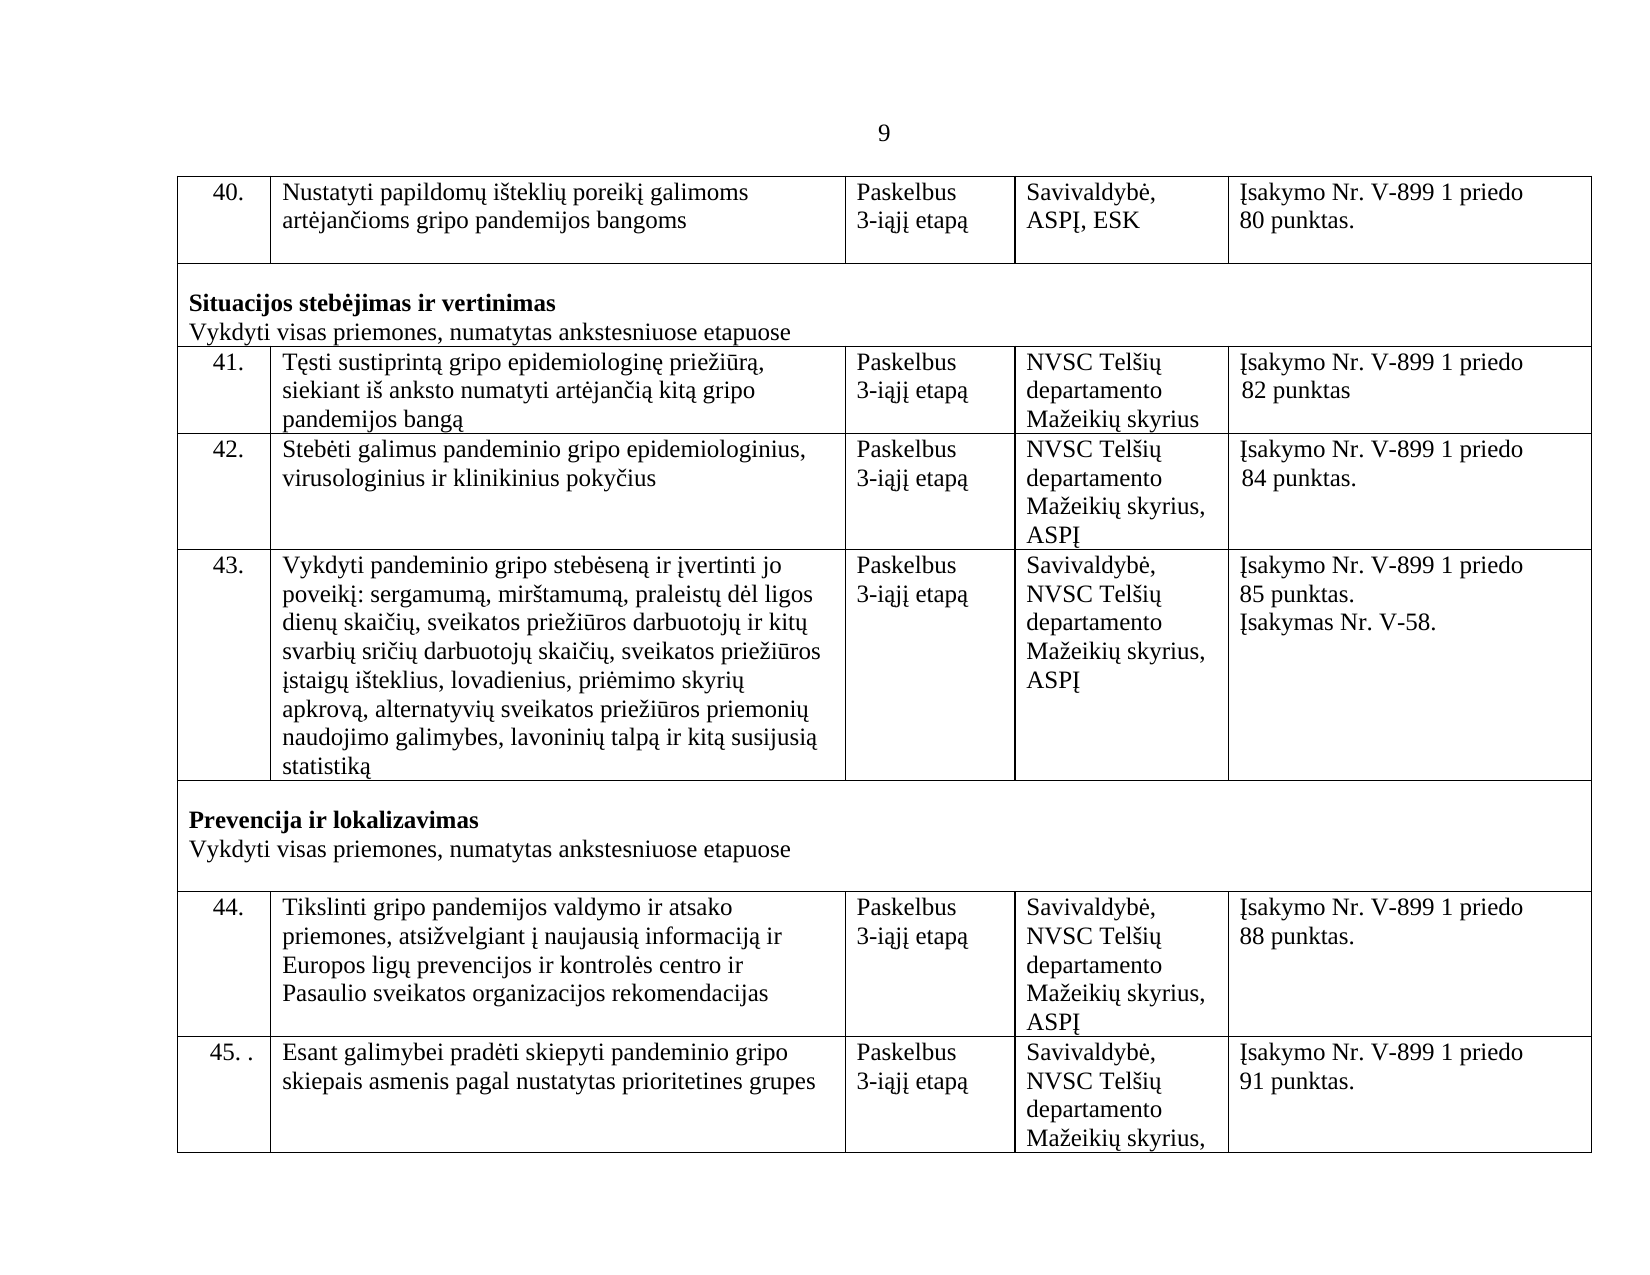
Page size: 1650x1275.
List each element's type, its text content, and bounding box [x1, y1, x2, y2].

table_cell Įsakymo Nr. V-899 1 priedo 82 punktas [1229, 347, 1591, 433]
table_cell Paskelbus 3-iąjį etapą [846, 550, 1014, 780]
table_cell Savivaldybė, NVSC Telšių departamento Mažeikių skyrius, [1016, 1037, 1228, 1152]
table_cell Paskelbus 3-iąjį etapą [846, 1037, 1014, 1152]
table_cell Vykdyti pandeminio gripo stebėseną ir įvertinti jo poveikį: sergamumą, mirštamumą, praleistų dėl ligos dienų skaičių, sveikatos priežiūros darbuotojų ir kitų svarbių sričių darbuotojų skaičių, sveikatos priežiūros įstaigų išteklius, lovadienius, priėmimo skyrių apkrovą, alternatyvių sveikatos priežiūros priemonių naudojimo galimybes, lavoninių talpą ir kitą susijusią statistiką [271, 550, 845, 780]
table_cell Savivaldybė, ASPĮ, ESK [1016, 177, 1228, 263]
table_cell 44. [178, 892, 270, 1036]
table_cell 41. [178, 347, 270, 433]
table_cell Paskelbus 3-iąjį etapą [846, 347, 1014, 433]
table_cell Prevencija ir lokalizavimas Vykdyti visas priemones, numatytas ankstesniuose etapuose [178, 781, 1591, 891]
table_cell 42. [178, 434, 270, 549]
table_cell Tikslinti gripo pandemijos valdymo ir atsako priemones, atsižvelgiant į naujausią informaciją ir Europos ligų prevencijos ir kontrolės centro ir Pasaulio sveikatos organizacijos rekomendacijas [271, 892, 845, 1036]
table_cell Situacijos stebėjimas ir vertinimas Vykdyti visas priemones, numatytas ankstesniuose etapuose [178, 264, 1591, 346]
table_cell Paskelbus 3-iąjį etapą [846, 892, 1014, 1036]
table_cell Paskelbus 3-iąjį etapą [846, 434, 1014, 549]
table_cell 43. [178, 550, 270, 780]
table_cell Įsakymo Nr. V-899 1 priedo 88 punktas. [1229, 892, 1591, 1036]
table_cell Įsakymo Nr. V-899 1 priedo 85 punktas. Įsakymas Nr. V-58. [1229, 550, 1591, 780]
table_cell Įsakymo Nr. V-899 1 priedo 80 punktas. [1229, 177, 1591, 263]
table_cell NVSC Telšių departamento Mažeikių skyrius [1016, 347, 1228, 433]
table_cell Įsakymo Nr. V-899 1 priedo 91 punktas. [1229, 1037, 1591, 1152]
table_cell Esant galimybei pradėti skiepyti pandeminio gripo skiepais asmenis pagal nustatytas prioritetines grupes [271, 1037, 845, 1152]
table_cell Įsakymo Nr. V-899 1 priedo 84 punktas. [1229, 434, 1591, 549]
table_cell Nustatyti papildomų išteklių poreikį galimoms artėjančioms gripo pandemijos bangoms [271, 177, 845, 263]
table_cell Tęsti sustiprintą gripo epidemiologinę priežiūrą, siekiant iš anksto numatyti artėjančią kitą gripo pandemijos bangą [271, 347, 845, 433]
table_cell NVSC Telšių departamento Mažeikių skyrius, ASPĮ [1016, 434, 1228, 549]
table_cell Stebėti galimus pandeminio gripo epidemiologinius, virusologinius ir klinikinius pokyčius [271, 434, 845, 549]
table_cell Savivaldybė, NVSC Telšių departamento Mažeikių skyrius, ASPĮ [1016, 550, 1228, 780]
table_cell Savivaldybė, NVSC Telšių departamento Mažeikių skyrius, ASPĮ [1016, 892, 1228, 1036]
table_cell 45. . [178, 1037, 270, 1152]
table_cell Paskelbus 3-iąjį etapą [846, 177, 1014, 263]
table_cell 40. [178, 177, 270, 263]
